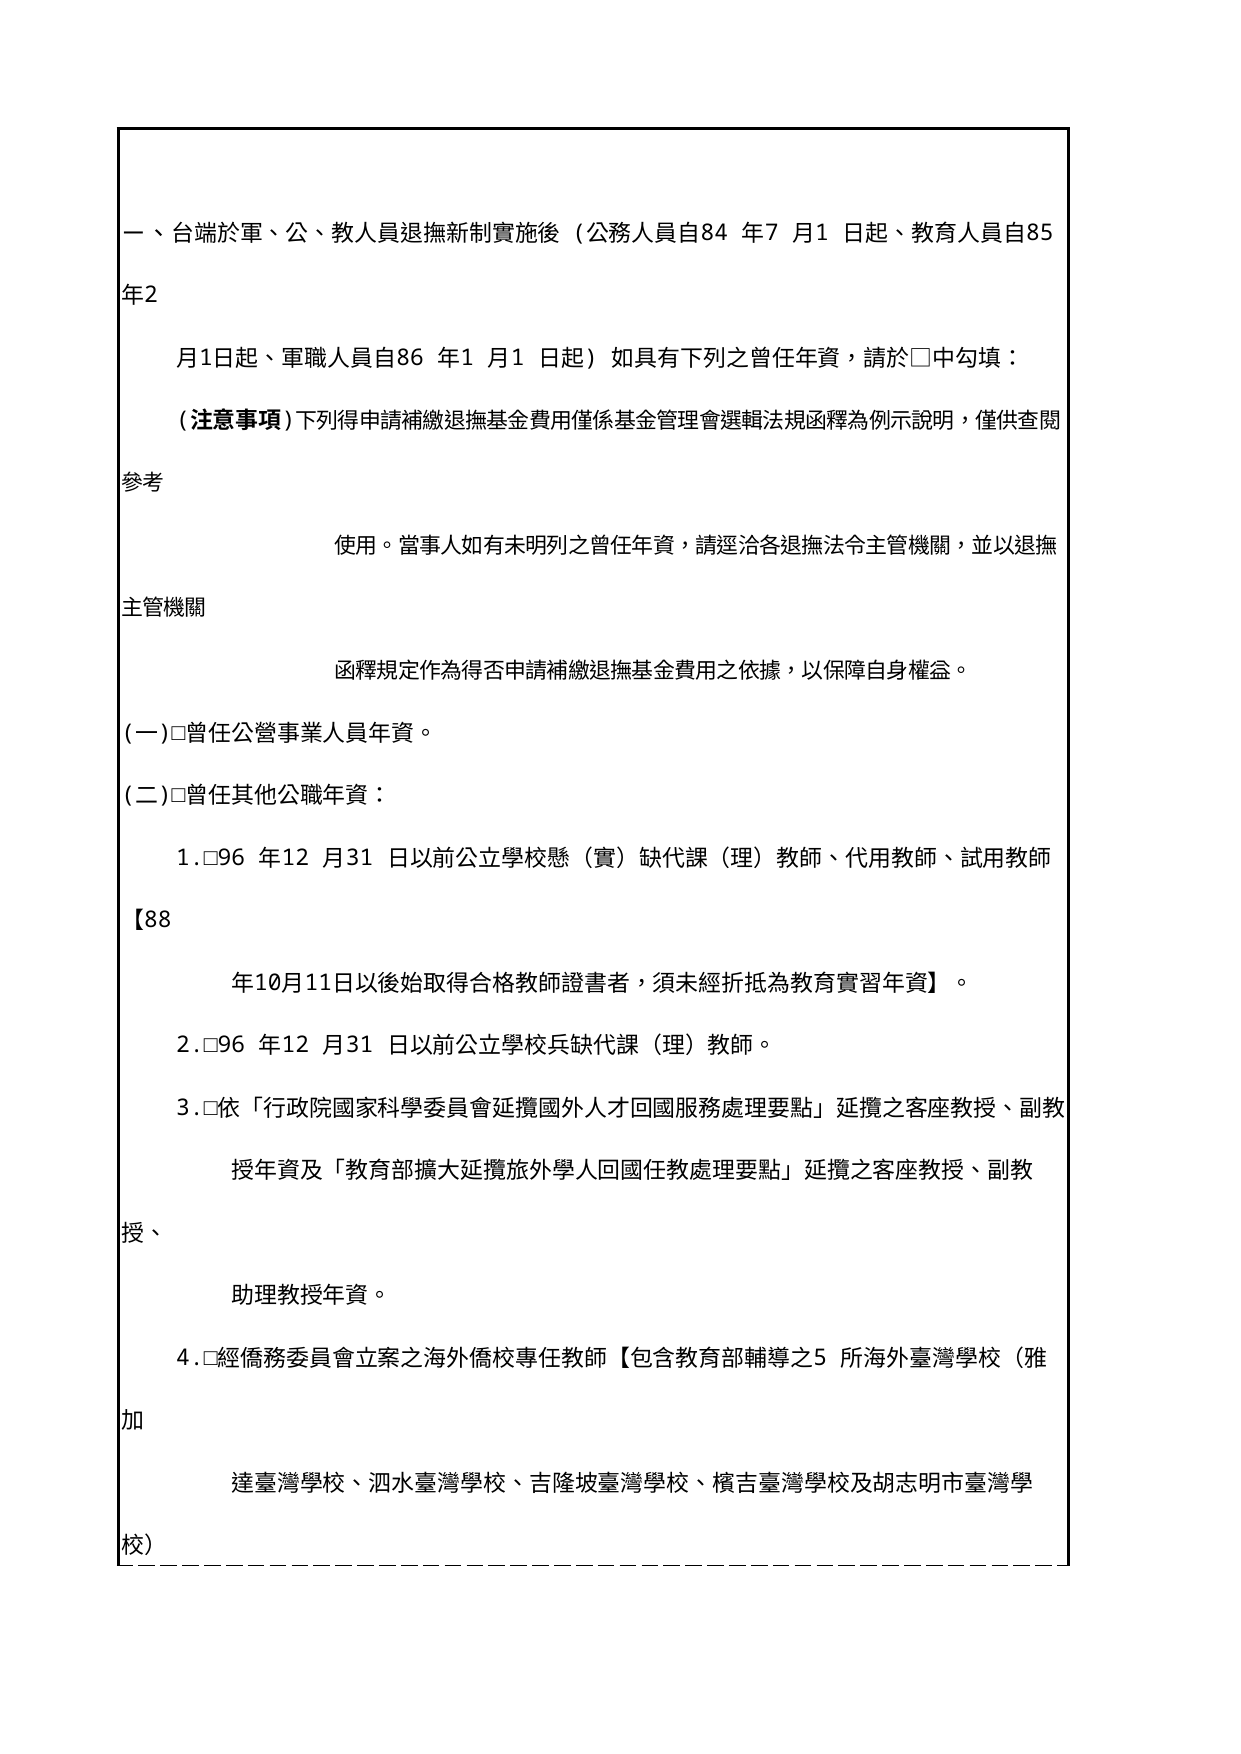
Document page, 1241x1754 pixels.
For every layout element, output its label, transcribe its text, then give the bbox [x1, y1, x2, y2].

table_header ㄧ、台端於軍、公、教人員退撫新制實施後 (公務人員自84 年7 月1 日起、教育人員自85 年2 月1日起、軍職人員自86 年1 月1 日起) 如具有下列之曾任年資，請於□中勾填： (注意事項)下列得申請補繳退撫基金費用僅係基金管理會選輯法規函釋為例示說明，僅供查閱參考 使用。當事人如有未明列之曾任年資，請逕洽各退撫法令主管機關，並以退撫主管機關 函釋規定作為得否申請補繳退撫基金費用之依據，以保障自身權益。 (一)□曾任公營事業人員年資。 (二)□曾任其他公職年資： 1.□96 年12 月31 日以前公立學校懸（實）缺代課（理）教師、代用教師、試用教師【88 年10月11日以後始取得合格教師證書者，須未經折抵為教育實習年資】。 2.□96 年12 月31 日以前公立學校兵缺代課（理）教師。 3.□依「行政院國家科學委員會延攬國外人才回國服務處理要點」延攬之客座教授、副教 授年資及「教育部擴大延攬旅外學人回國任教處理要點」延攬之客座教授、副教授、 助理教授年資。 4.□經僑務委員會立案之海外僑校專任教師【包含教育部輔導之5 所海外臺灣學校（雅加 達臺灣學校、泗水臺灣學校、吉隆坡臺灣學校、檳吉臺灣學校及胡志明市臺灣學校） [120, 130, 1067, 1564]
